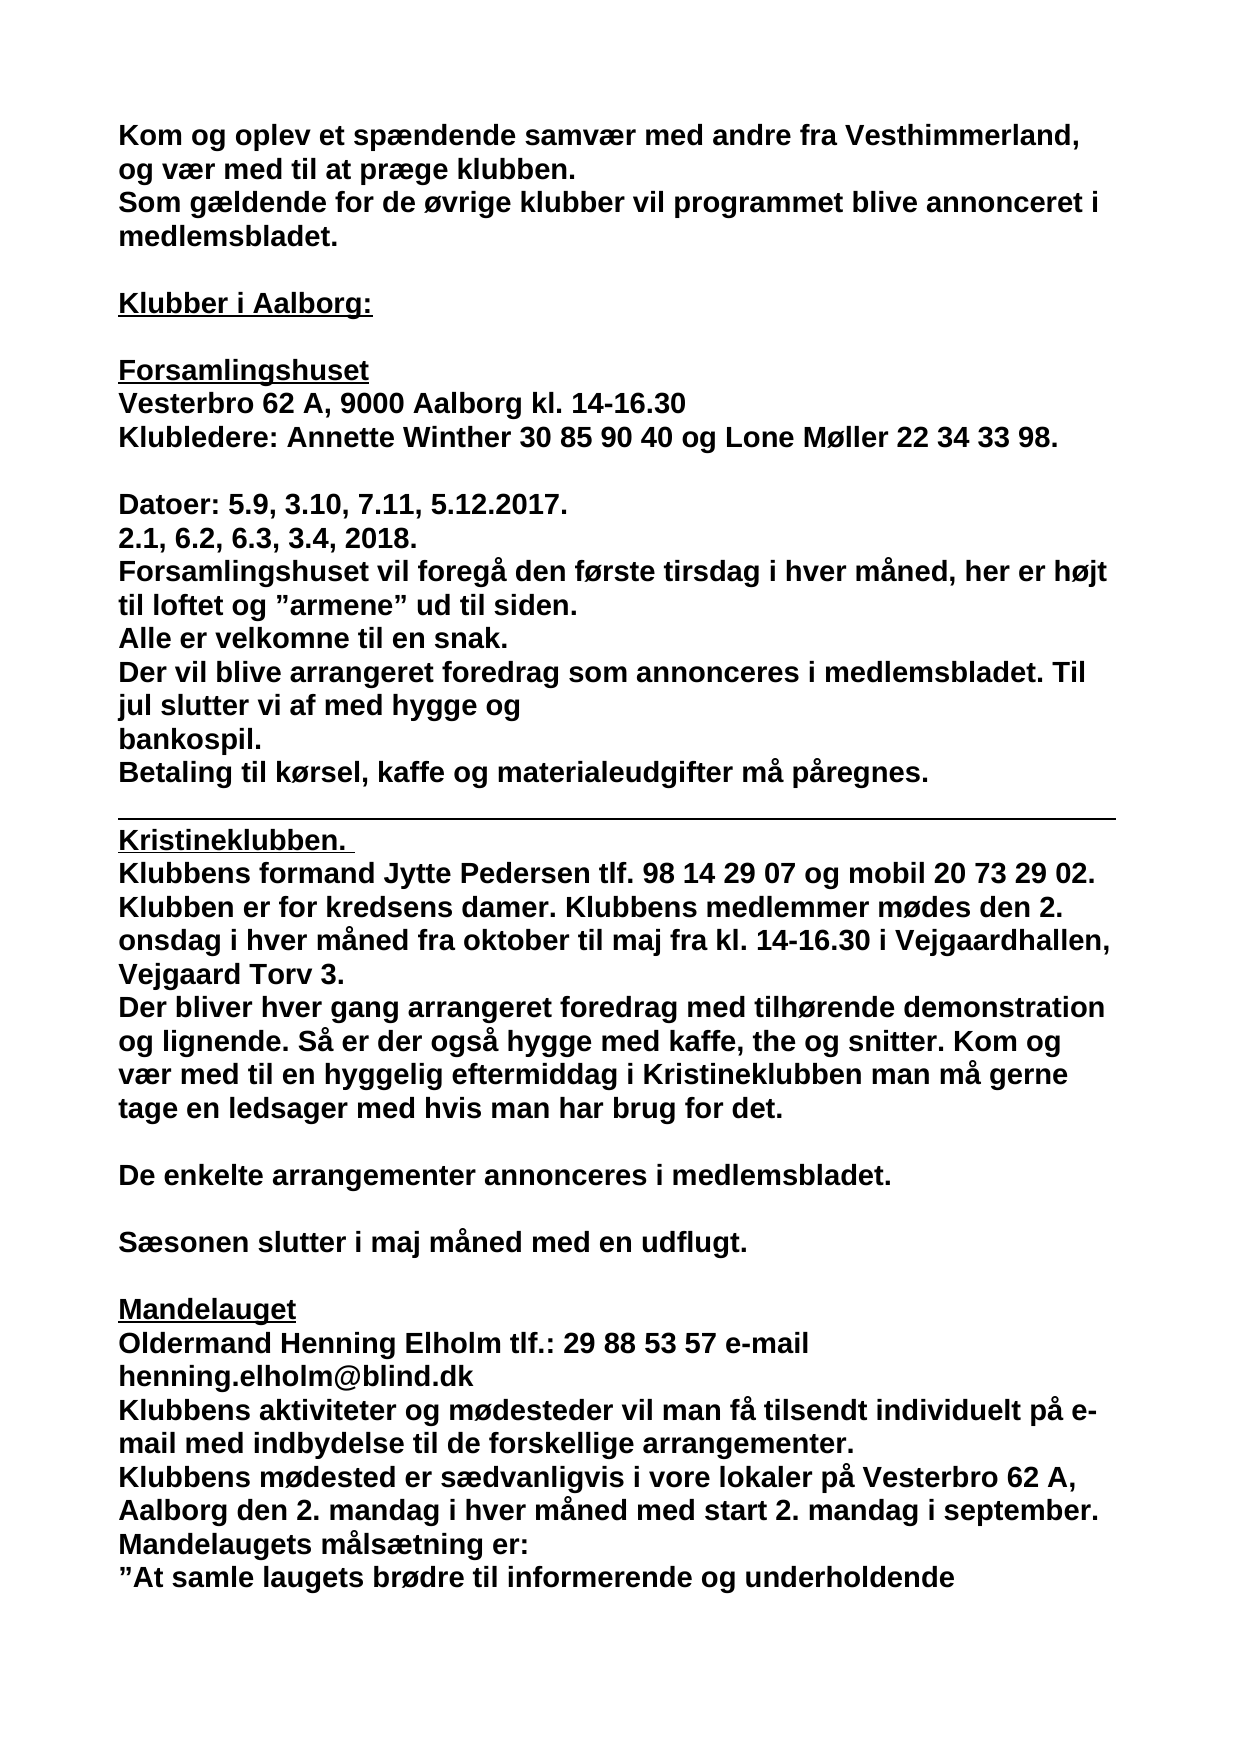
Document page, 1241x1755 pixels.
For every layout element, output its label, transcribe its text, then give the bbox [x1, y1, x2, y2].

text ”At samle laugets brødre til informerende og underholdende [118, 1560, 1122, 1594]
text Mandelaugets målsætning er: [118, 1527, 1122, 1560]
text Klubber i Aalborg: [118, 286, 1122, 319]
text 2.1, 6.2, 6.3, 3.4, 2018. [118, 521, 1122, 554]
subtitle Mandelauget [118, 1292, 1122, 1326]
text Sæsonen slutter i maj måned med en udflugt. [118, 1225, 1122, 1258]
text Klubbens formand Jytte Pedersen tlf. 98 14 29 07 og mobil 20 73 29 02. [118, 856, 1122, 889]
text Forsamlingshuset vil foregå den første tirsdag i hver måned, her er højt til loftet og ”armene” ud til siden. [118, 554, 1122, 621]
text Alle er velkomne til en snak. [118, 621, 1122, 655]
text De enkelte arrangementer annonceres i medlemsbladet. [118, 1158, 1122, 1191]
text Der bliver hver gang arrangeret foredrag med tilhørende demonstration og lignende. Så er der også hygge med kaffe, the og snitter. Kom og vær med til en hyggelig eftermiddag i Kristineklubben man må gerne tage en ledsager med hvis man har brug for det. [118, 990, 1122, 1124]
text Klubledere: Annette Winther 30 85 90 40 og Lone Møller 22 34 33 98. [118, 420, 1122, 453]
subtitle Forsamlingshuset [118, 353, 1122, 386]
text bankospil. [118, 722, 1122, 755]
text Vesterbro 62 A, 9000 Aalborg kl. 14-16.30 [118, 386, 1122, 420]
text Oldermand Henning Elholm tlf.: 29 88 53 57 e-mail henning.elholm@blind.dk [118, 1326, 1122, 1393]
text Betaling til kørsel, kaffe og materialeudgifter må påregnes. [118, 755, 1122, 789]
text Kom og oplev et spændende samvær med andre fra Vesthimmerland, og vær med til at præge klubben. [118, 118, 1122, 185]
text Klubben er for kredsens damer. Klubbens medlemmer mødes den 2. onsdag i hver måned fra oktober til maj fra kl. 14-16.30 i Vejgaardhallen, Vejgaard Torv 3. [118, 889, 1122, 990]
text Datoer: 5.9, 3.10, 7.11, 5.12.2017. [118, 487, 1122, 521]
text Kristineklubben. [118, 822, 1122, 856]
text Der vil blive arrangeret foredrag som annonceres i medlemsbladet. Til jul slutter vi af med hygge og [118, 655, 1122, 722]
text Klubbens mødested er sædvanligvis i vore lokaler på Vesterbro 62 A, Aalborg den 2. mandag i hver måned med start 2. mandag i september. [118, 1460, 1122, 1527]
text Som gældende for de øvrige klubber vil programmet blive annonceret i medlemsbladet. [118, 185, 1122, 252]
text Klubbens aktiviteter og mødesteder vil man få tilsendt individuelt på e-mail med indbydelse til de forskellige arrangementer. [118, 1393, 1122, 1460]
